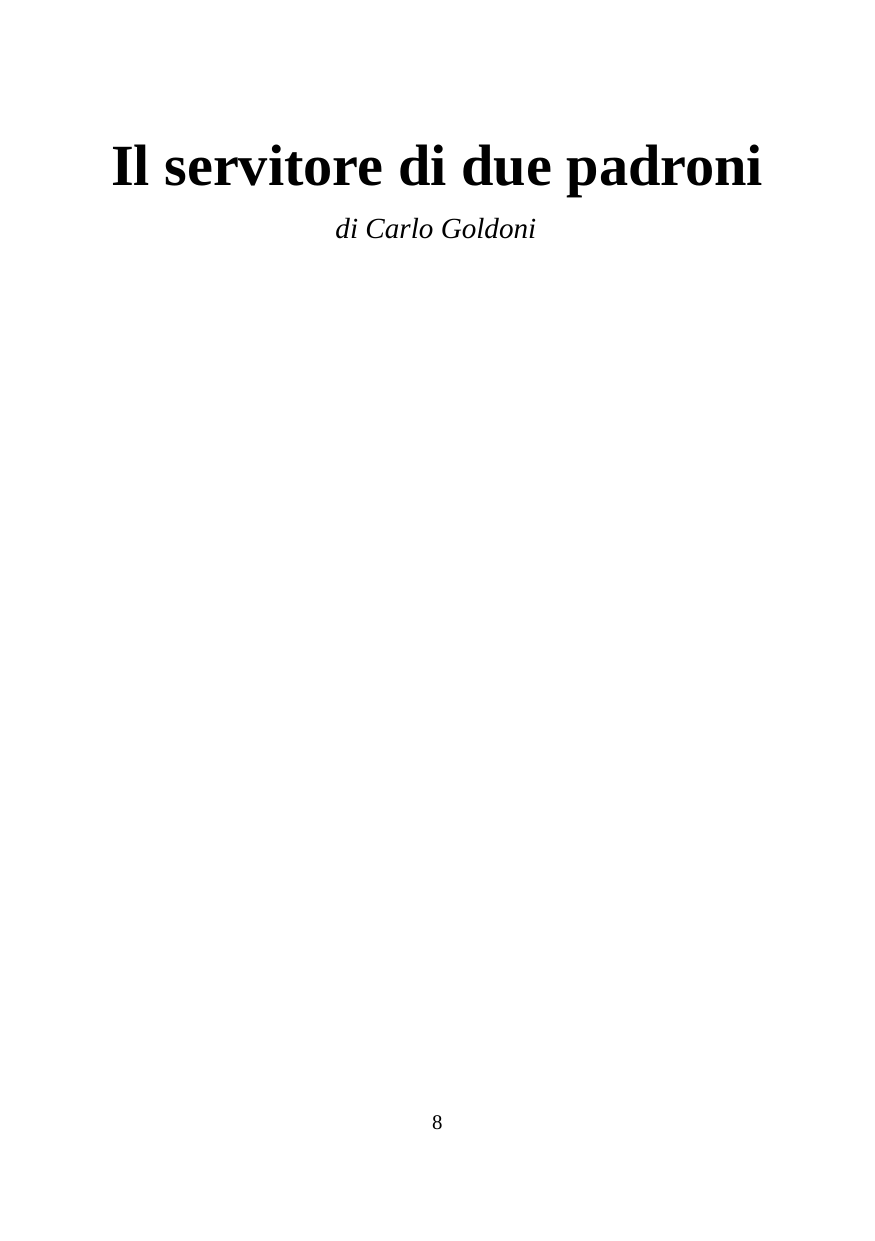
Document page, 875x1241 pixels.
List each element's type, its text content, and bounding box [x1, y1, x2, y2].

text di Carlo Goldoni [106, 211, 768, 244]
title Il servitore di due padroni [106, 131, 768, 198]
